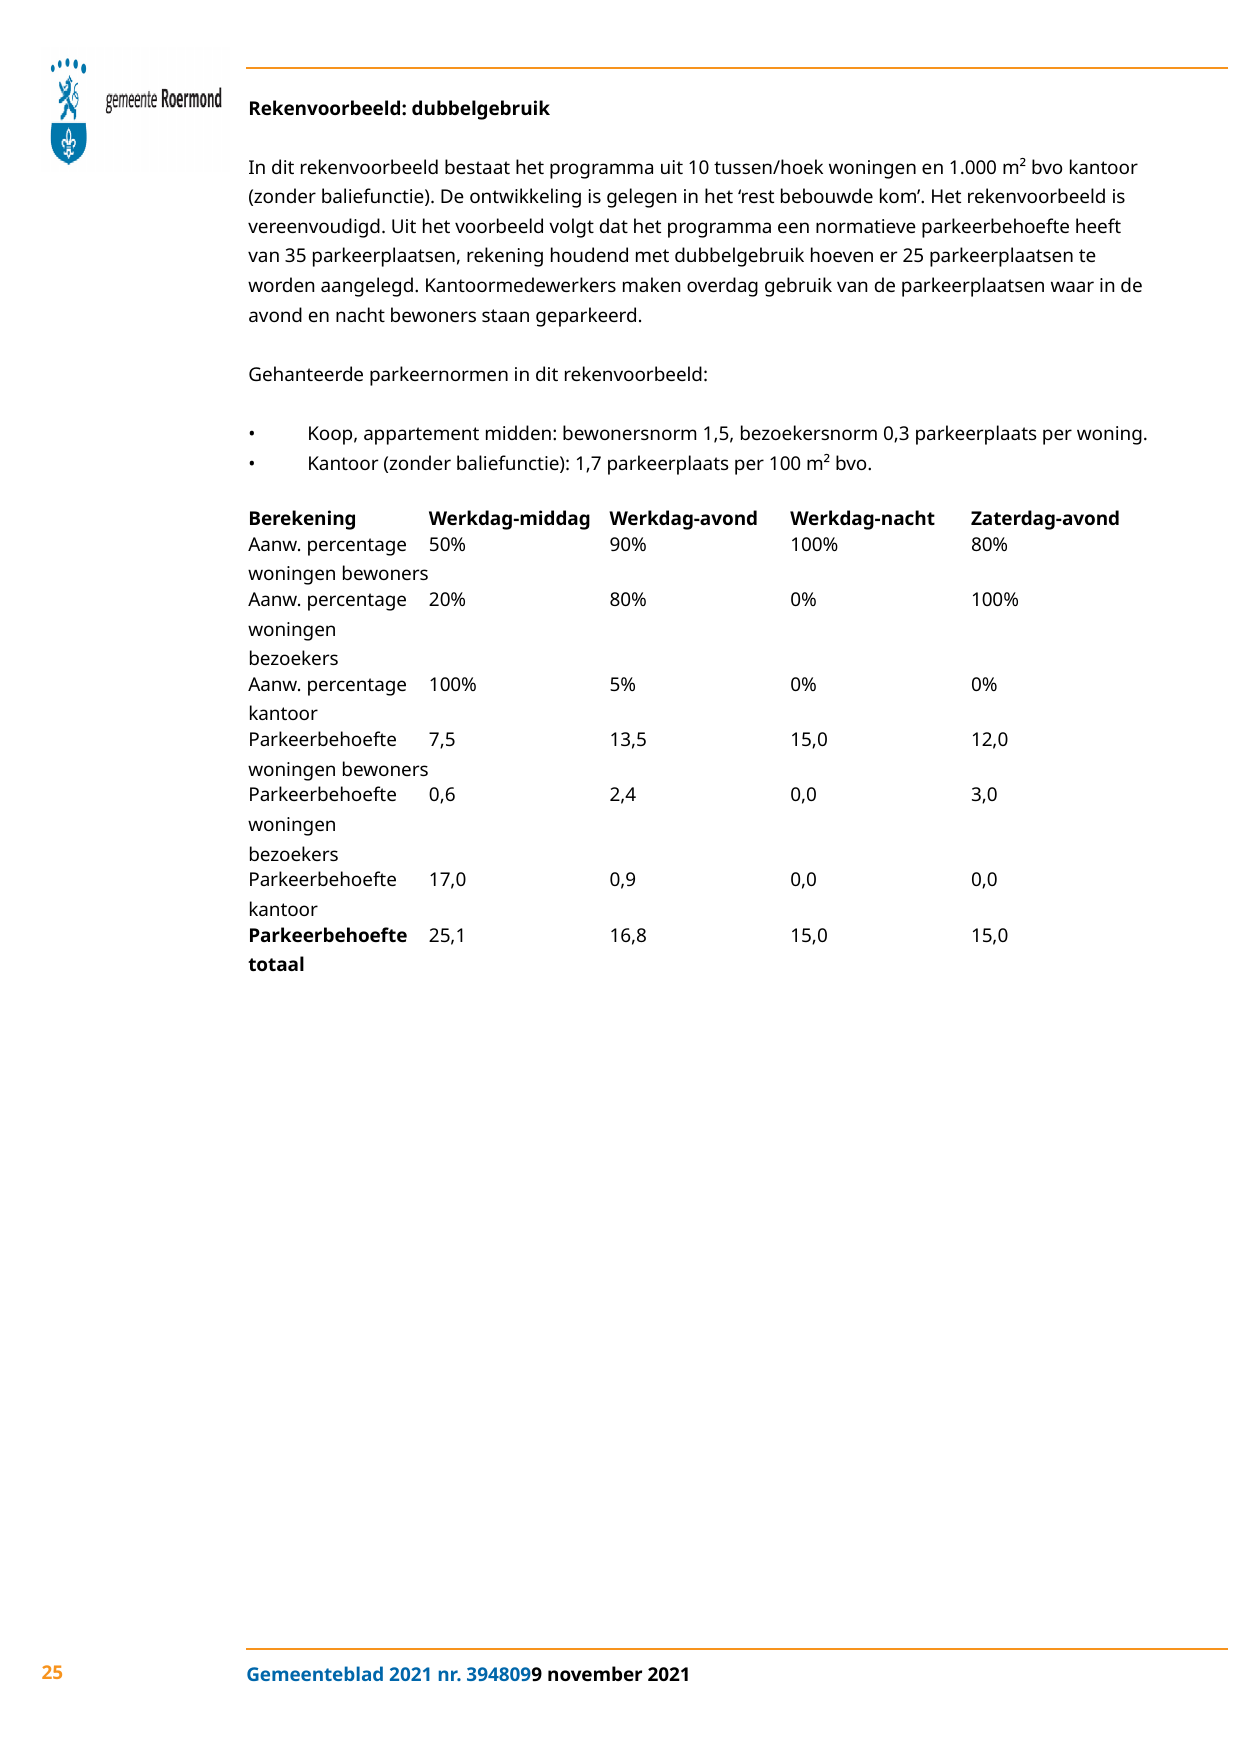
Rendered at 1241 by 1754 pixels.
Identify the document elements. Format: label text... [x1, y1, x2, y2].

table_cell 0,9 [609, 867, 790, 922]
table_cell 3,0 [971, 782, 1152, 867]
table_cell 90% [609, 531, 790, 586]
table_cell Aanw. percentage kantoor [248, 671, 429, 726]
table_cell 100% [790, 531, 971, 586]
table_cell 80% [609, 586, 790, 671]
table_cell Werkdag-avond [609, 505, 790, 531]
table_header Rekenvoorbeeld: dubbelgebruik In dit rekenvoorbeeld bestaat het programma uit 10 tussen/hoek woningen en 1.000 m² bvo kantoor (zonder baliefunctie). De ontwikkeling is gelegen in het ‘rest bebouwde kom’. Het rekenvoorbeeld is vereenvoudigd. Uit het voorbeeld volgt dat het programma een normatieve parkeerbehoefte heeft van 35 parkeerplaatsen, rekening houdend met dubbelgebruik hoeven er 25 parkeerplaatsen te worden aangelegd. Kantoormedewerkers maken overdag gebruik van de parkeerplaatsen waar in de avond en nacht bewoners staan geparkeerd. Gehanteerde parkeernormen in dit rekenvoorbeeld: Koop, appartement midden: bewonersnorm 1,5, bezoekersnorm 0,3 parkeerplaats per woning. Kantoor (zonder baliefunctie): 1,7 parkeerplaats per 100 m² bvo. [248, 95, 1152, 505]
table_cell Parkeerbehoefte woningen bewoners [248, 726, 429, 782]
table_cell Parkeerbehoefte woningen bezoekers [248, 782, 429, 867]
table_cell 7,5 [429, 726, 609, 782]
table_cell Aanw. percentage woningen bewoners [248, 531, 429, 586]
table_cell 2,4 [609, 782, 790, 867]
table_cell Werkdag-middag [429, 505, 609, 531]
picture [41, 47, 231, 172]
table_cell 0% [790, 671, 971, 726]
table_cell 25,1 [429, 922, 609, 977]
table_cell Zaterdag-avond [971, 505, 1152, 531]
table_cell 17,0 [429, 867, 609, 922]
table_cell 15,0 [790, 922, 971, 977]
table_cell 20% [429, 586, 609, 671]
table_cell 12,0 [971, 726, 1152, 782]
table_cell 80% [971, 531, 1152, 586]
table_cell 100% [971, 586, 1152, 671]
table_cell 0% [971, 671, 1152, 726]
table_cell 100% [429, 671, 609, 726]
table_cell 13,5 [609, 726, 790, 782]
table_cell Berekening [248, 505, 429, 531]
table_cell 0,6 [429, 782, 609, 867]
table_cell 16,8 [609, 922, 790, 977]
table_cell 15,0 [790, 726, 971, 782]
table_cell 0,0 [790, 867, 971, 922]
table_cell Parkeerbehoefte kantoor [248, 867, 429, 922]
table_cell Werkdag-nacht [790, 505, 971, 531]
table_cell Aanw. percentage woningen bezoekers [248, 586, 429, 671]
table_cell Parkeerbehoefte totaal [248, 922, 429, 977]
table_cell 15,0 [971, 922, 1152, 977]
table_cell 50% [429, 531, 609, 586]
table_cell 0,0 [971, 867, 1152, 922]
table_cell 5% [609, 671, 790, 726]
table_cell 0,0 [790, 782, 971, 867]
table_cell 0% [790, 586, 971, 671]
